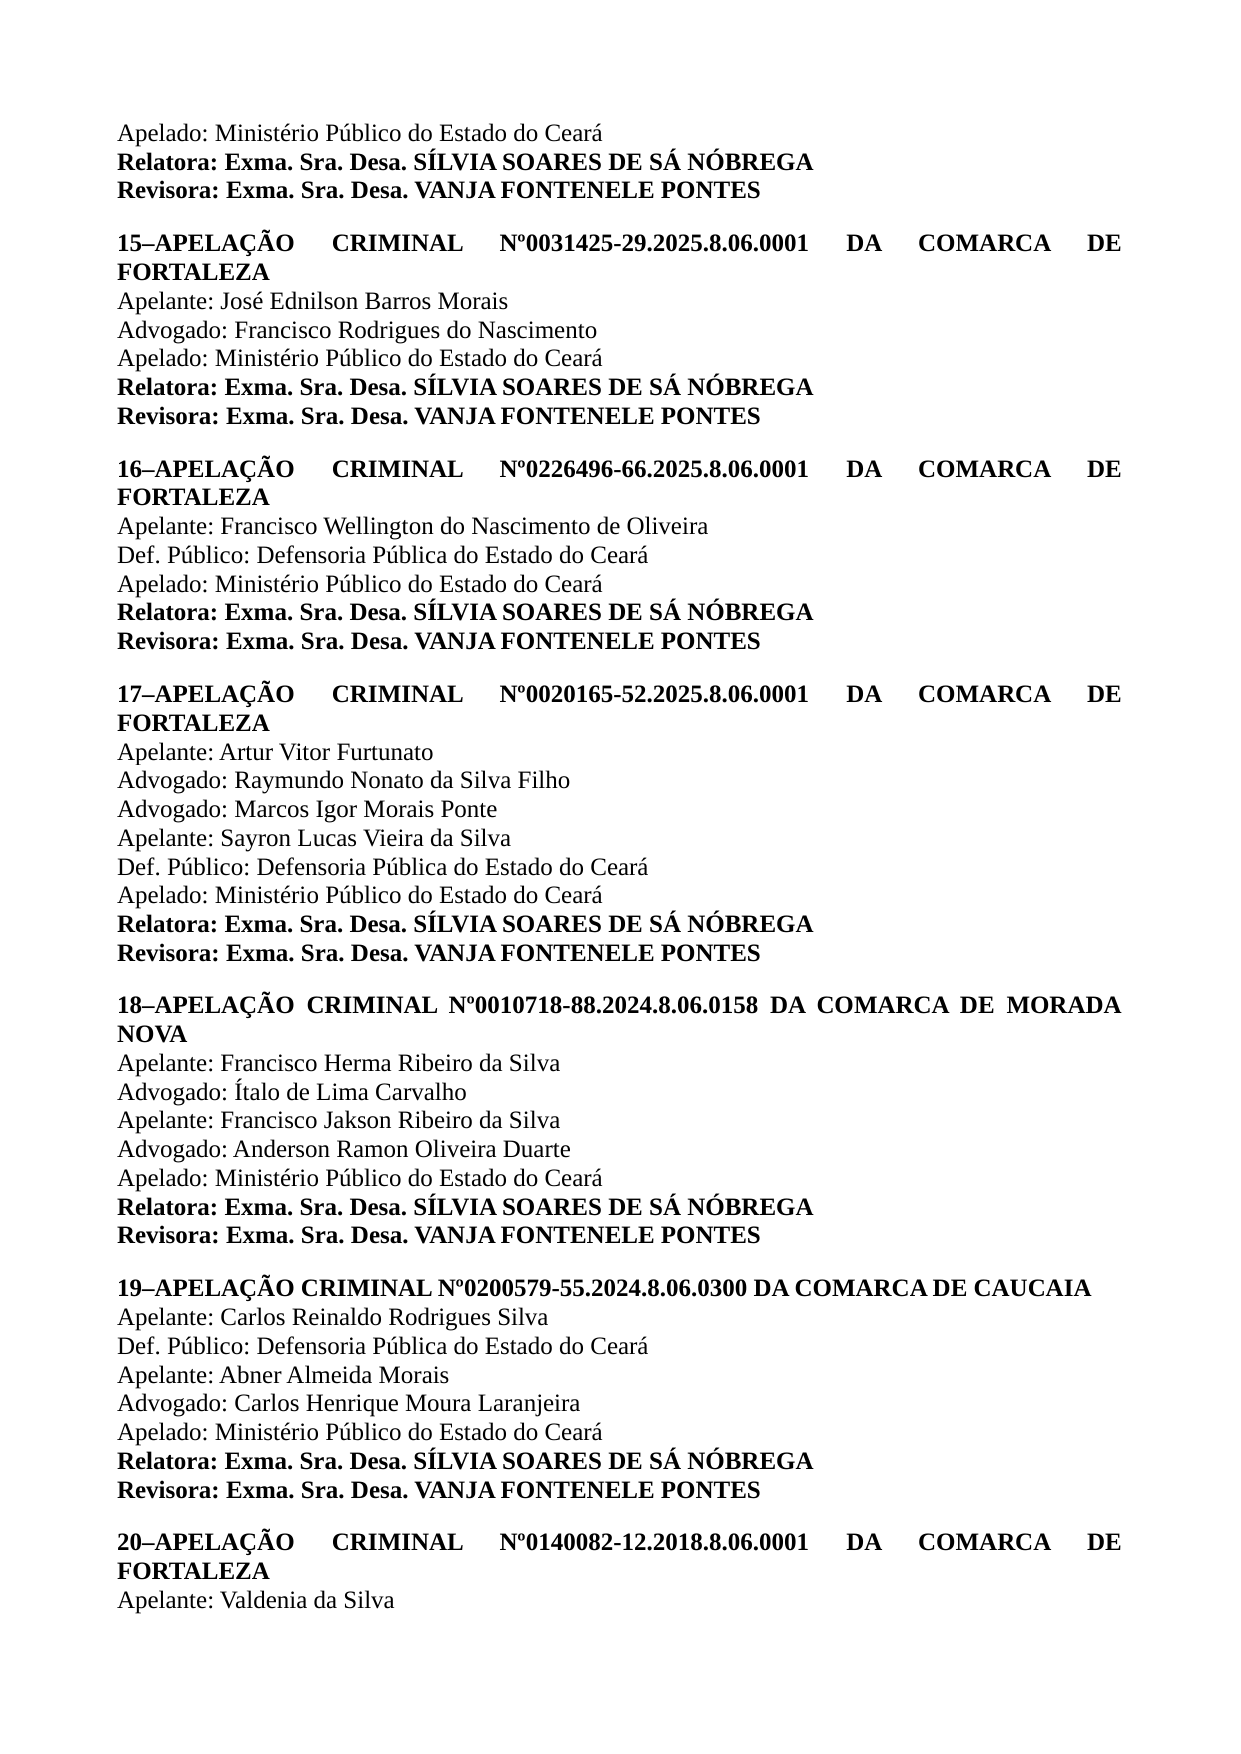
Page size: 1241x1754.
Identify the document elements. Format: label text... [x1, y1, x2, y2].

text Def. Público: Defensoria Pública do Estado do Ceará [117, 852, 1122, 880]
text Advogado: Anderson Ramon Oliveira Duarte [117, 1134, 1122, 1163]
text 16–APELAÇÃO CRIMINAL Nº0226496-66.2025.8.06.0001 DA COMARCA DE FORTALEZA [117, 454, 1122, 511]
text Apelado: Ministério Público do Estado do Ceará [117, 880, 1122, 909]
text Advogado: Raymundo Nonato da Silva Filho [117, 765, 1122, 794]
text 20–APELAÇÃO CRIMINAL Nº0140082-12.2018.8.06.0001 DA COMARCA DE FORTALEZA [117, 1527, 1122, 1585]
text Relatora: Exma. Sra. Desa. SÍLVIA SOARES DE SÁ NÓBREGA [117, 1446, 1122, 1475]
text Advogado: Ítalo de Lima Carvalho [117, 1077, 1122, 1106]
text Relatora: Exma. Sra. Desa. SÍLVIA SOARES DE SÁ NÓBREGA [117, 1192, 1122, 1221]
text Apelante: Sayron Lucas Vieira da Silva [117, 823, 1122, 852]
text Advogado: Carlos Henrique Moura Laranjeira [117, 1388, 1122, 1417]
text 18–APELAÇÃO CRIMINAL Nº0010718-88.2024.8.06.0158 DA COMARCA DE MORADA NOVA [117, 991, 1122, 1048]
text Apelado: Ministério Público do Estado do Ceará [117, 343, 1122, 372]
text Apelante: Abner Almeida Morais [117, 1360, 1122, 1388]
text Apelado: Ministério Público do Estado do Ceará [117, 1163, 1122, 1192]
text Apelante: Francisco Jakson Ribeiro da Silva [117, 1106, 1122, 1134]
text Revisora: Exma. Sra. Desa. VANJA FONTENELE PONTES [117, 176, 1122, 204]
text 15–APELAÇÃO CRIMINAL Nº0031425-29.2025.8.06.0001 DA COMARCA DE FORTALEZA [117, 228, 1122, 286]
text Apelado: Ministério Público do Estado do Ceará [117, 569, 1122, 597]
text Relatora: Exma. Sra. Desa. SÍLVIA SOARES DE SÁ NÓBREGA [117, 597, 1122, 626]
text Apelante: Artur Vitor Furtunato [117, 737, 1122, 765]
text Def. Público: Defensoria Pública do Estado do Ceará [117, 540, 1122, 569]
text Revisora: Exma. Sra. Desa. VANJA FONTENELE PONTES [117, 1221, 1122, 1249]
text Relatora: Exma. Sra. Desa. SÍLVIA SOARES DE SÁ NÓBREGA [117, 147, 1122, 176]
text 17–APELAÇÃO CRIMINAL Nº0020165-52.2025.8.06.0001 DA COMARCA DE FORTALEZA [117, 679, 1122, 737]
text Apelante: Francisco Wellington do Nascimento de Oliveira [117, 511, 1122, 540]
text Advogado: Francisco Rodrigues do Nascimento [117, 315, 1122, 343]
text Apelado: Ministério Público do Estado do Ceará [117, 1417, 1122, 1446]
text Relatora: Exma. Sra. Desa. SÍLVIA SOARES DE SÁ NÓBREGA [117, 372, 1122, 401]
text Def. Público: Defensoria Pública do Estado do Ceará [117, 1331, 1122, 1360]
text Revisora: Exma. Sra. Desa. VANJA FONTENELE PONTES [117, 938, 1122, 967]
text Apelante: Valdenia da Silva [117, 1585, 1122, 1614]
text Apelante: José Ednilson Barros Morais [117, 286, 1122, 315]
text 19–APELAÇÃO CRIMINAL Nº0200579-55.2024.8.06.0300 DA COMARCA DE CAUCAIA [117, 1273, 1122, 1302]
text Advogado: Marcos Igor Morais Ponte [117, 794, 1122, 823]
text Apelado: Ministério Público do Estado do Ceará [117, 118, 1122, 147]
text Relatora: Exma. Sra. Desa. SÍLVIA SOARES DE SÁ NÓBREGA [117, 909, 1122, 938]
text Apelante: Carlos Reinaldo Rodrigues Silva [117, 1302, 1122, 1331]
text Apelante: Francisco Herma Ribeiro da Silva [117, 1048, 1122, 1077]
text Revisora: Exma. Sra. Desa. VANJA FONTENELE PONTES [117, 626, 1122, 655]
text Revisora: Exma. Sra. Desa. VANJA FONTENELE PONTES [117, 401, 1122, 430]
text Revisora: Exma. Sra. Desa. VANJA FONTENELE PONTES [117, 1475, 1122, 1503]
